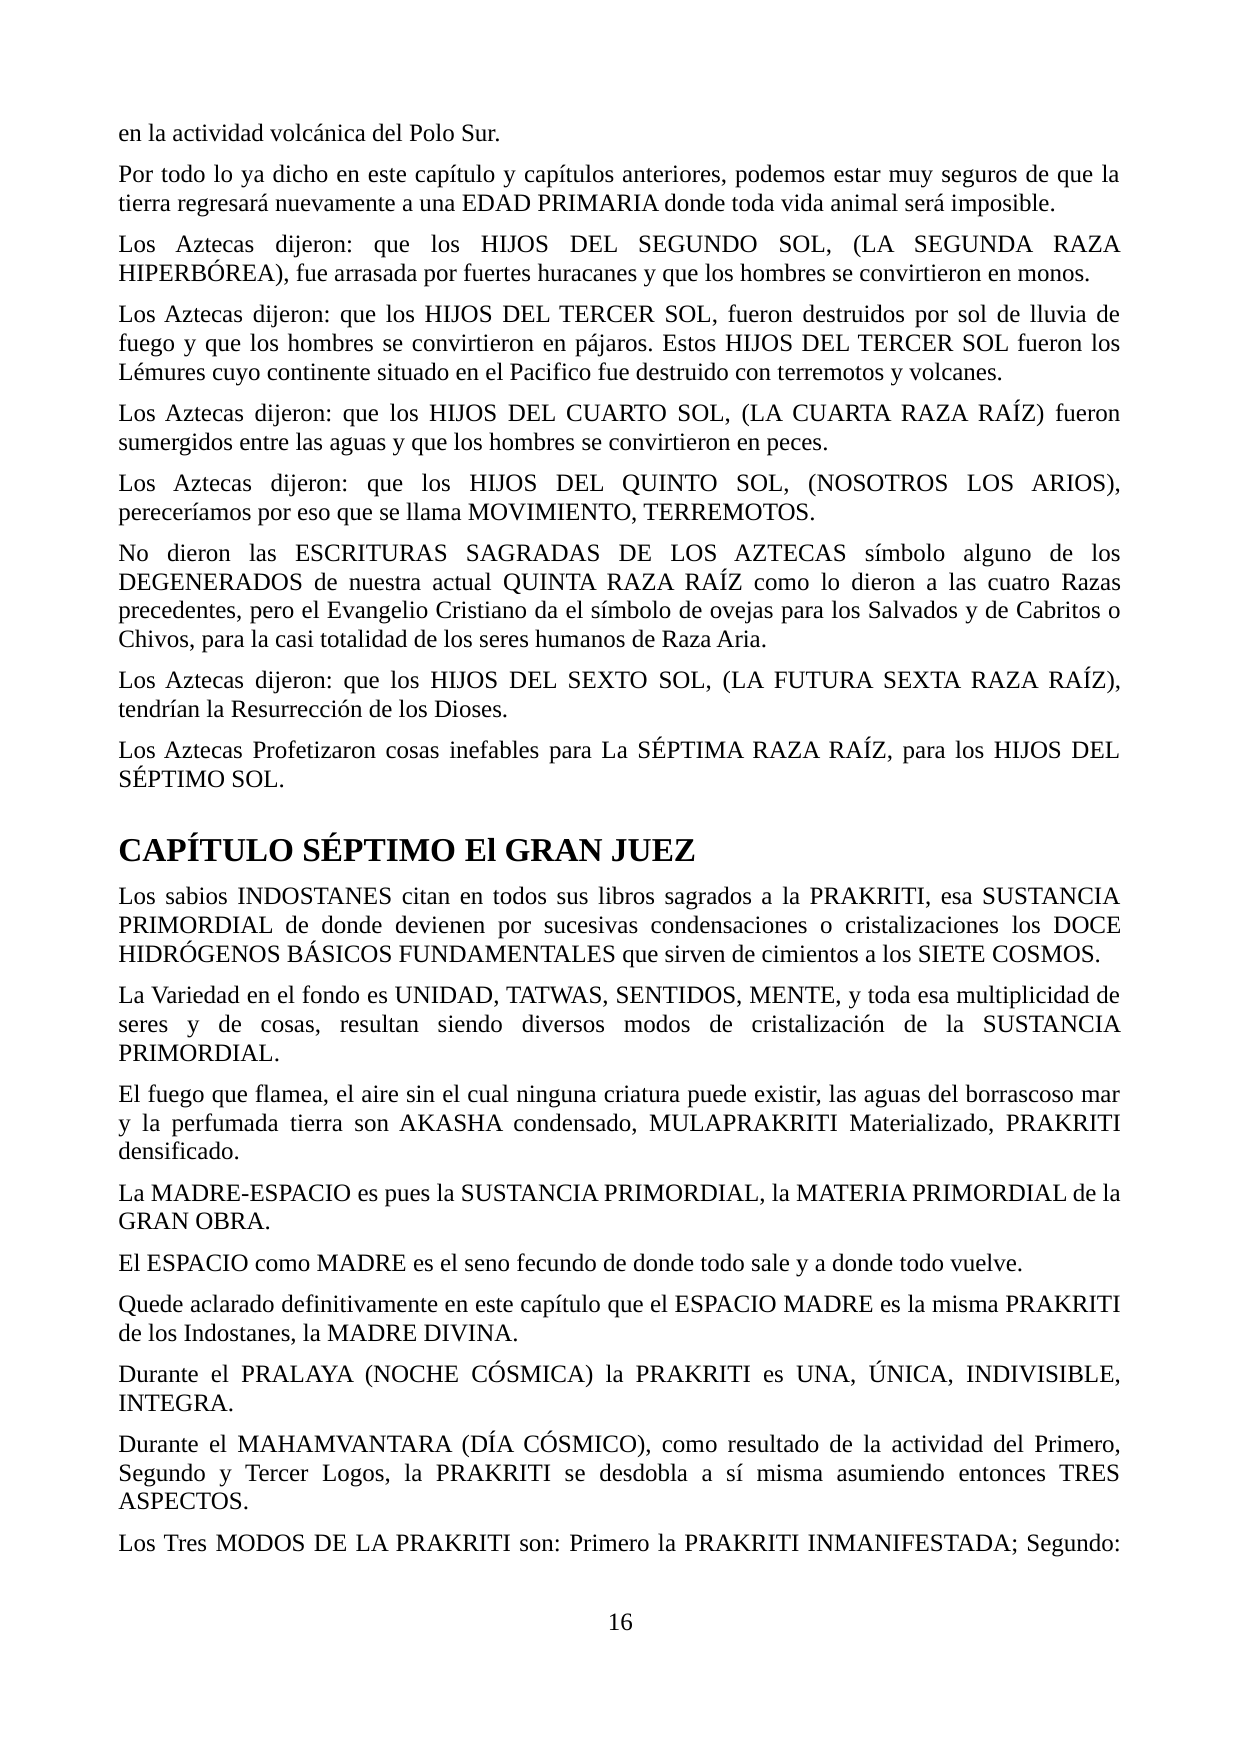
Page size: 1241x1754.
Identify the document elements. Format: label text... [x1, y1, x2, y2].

text Los sabios INDOSTANES citan en todos sus libros sagrados a la PRAKRITI, esa SUSTANCIA PRIMORDIAL de donde devienen por sucesivas condensaciones o cristalizaciones los DOCE HIDRÓGENOS BÁSICOS FUNDAMENTALES que sirven de cimientos a los SIETE COSMOS. [118, 881, 1122, 968]
text Los Aztecas dijeron: que los HIJOS DEL QUINTO SOL, (NOSOTROS LOS ARIOS), pereceríamos por eso que se llama MOVIMIENTO, TERREMOTOS. [118, 468, 1122, 526]
text Quede aclarado definitivamente en este capítulo que el ESPACIO MADRE es la misma PRAKRITI de los Indostanes, la MADRE DIVINA. [118, 1289, 1122, 1346]
text Los Aztecas dijeron: que los HIJOS DEL TERCER SOL, fueron destruidos por sol de lluvia de fuego y que los hombres se convirtieron en pájaros. Estos HIJOS DEL TERCER SOL fueron los Lémures cuyo continente situado en el Pacifico fue destruido con terremotos y volcanes. [118, 299, 1122, 386]
subtitle CAPÍTULO SÉPTIMO El GRAN JUEZ [118, 831, 1122, 869]
text Los Aztecas dijeron: que los HIJOS DEL SEGUNDO SOL, (LA SEGUNDA RAZA HIPERBÓREA), fue arrasada por fuertes huracanes y que los hombres se convirtieron en monos. [118, 229, 1122, 287]
text El ESPACIO como MADRE es el seno fecundo de donde todo sale y a donde todo vuelve. [118, 1248, 1122, 1276]
text Durante el MAHAMVANTARA (DÍA CÓSMICO), como resultado de la actividad del Primero, Segundo y Tercer Logos, la PRAKRITI se desdobla a sí misma asumiendo entonces TRES ASPECTOS. [118, 1429, 1122, 1515]
text La MADRE-ESPACIO es pues la SUSTANCIA PRIMORDIAL, la MATERIA PRIMORDIAL de la GRAN OBRA. [118, 1178, 1122, 1235]
text Los Aztecas dijeron: que los HIJOS DEL SEXTO SOL, (LA FUTURA SEXTA RAZA RAÍZ), tendrían la Resurrección de los Dioses. [118, 666, 1122, 723]
text La Variedad en el fondo es UNIDAD, TATWAS, SENTIDOS, MENTE, y toda esa multiplicidad de seres y de cosas, resultan siendo diversos modos de cristalización de la SUSTANCIA PRIMORDIAL. [118, 980, 1122, 1066]
text Por todo lo ya dicho en este capítulo y capítulos anteriores, podemos estar muy seguros de que la tierra regresará nuevamente a una EDAD PRIMARIA donde toda vida animal será imposible. [118, 159, 1122, 217]
text Los Aztecas Profetizaron cosas inefables para La SÉPTIMA RAZA RAÍZ, para los HIJOS DEL SÉPTIMO SOL. [118, 736, 1122, 793]
text Los Aztecas dijeron: que los HIJOS DEL CUARTO SOL, (LA CUARTA RAZA RAÍZ) fueron sumergidos entre las aguas y que los hombres se convirtieron en peces. [118, 398, 1122, 456]
text El fuego que flamea, el aire sin el cual ninguna criatura puede existir, las aguas del borrascoso mar y la perfumada tierra son AKASHA condensado, MULAPRAKRITI Materializado, PRAKRITI densificado. [118, 1079, 1122, 1165]
text Durante el PRALAYA (NOCHE CÓSMICA) la PRAKRITI es UNA, ÚNICA, INDIVISIBLE, INTEGRA. [118, 1359, 1122, 1416]
text en la actividad volcánica del Polo Sur. [118, 118, 1122, 147]
text Los Tres MODOS DE LA PRAKRITI son: Primero la PRAKRITI INMANIFESTADA; Segundo: [118, 1528, 1122, 1556]
text No dieron las ESCRITURAS SAGRADAS DE LOS AZTECAS símbolo alguno de los DEGENERADOS de nuestra actual QUINTA RAZA RAÍZ como lo dieron a las cuatro Razas precedentes, pero el Evangelio Cristiano da el símbolo de ovejas para los Salvados y de Cabritos o Chivos, para la casi totalidad de los seres humanos de Raza Aria. [118, 538, 1122, 653]
